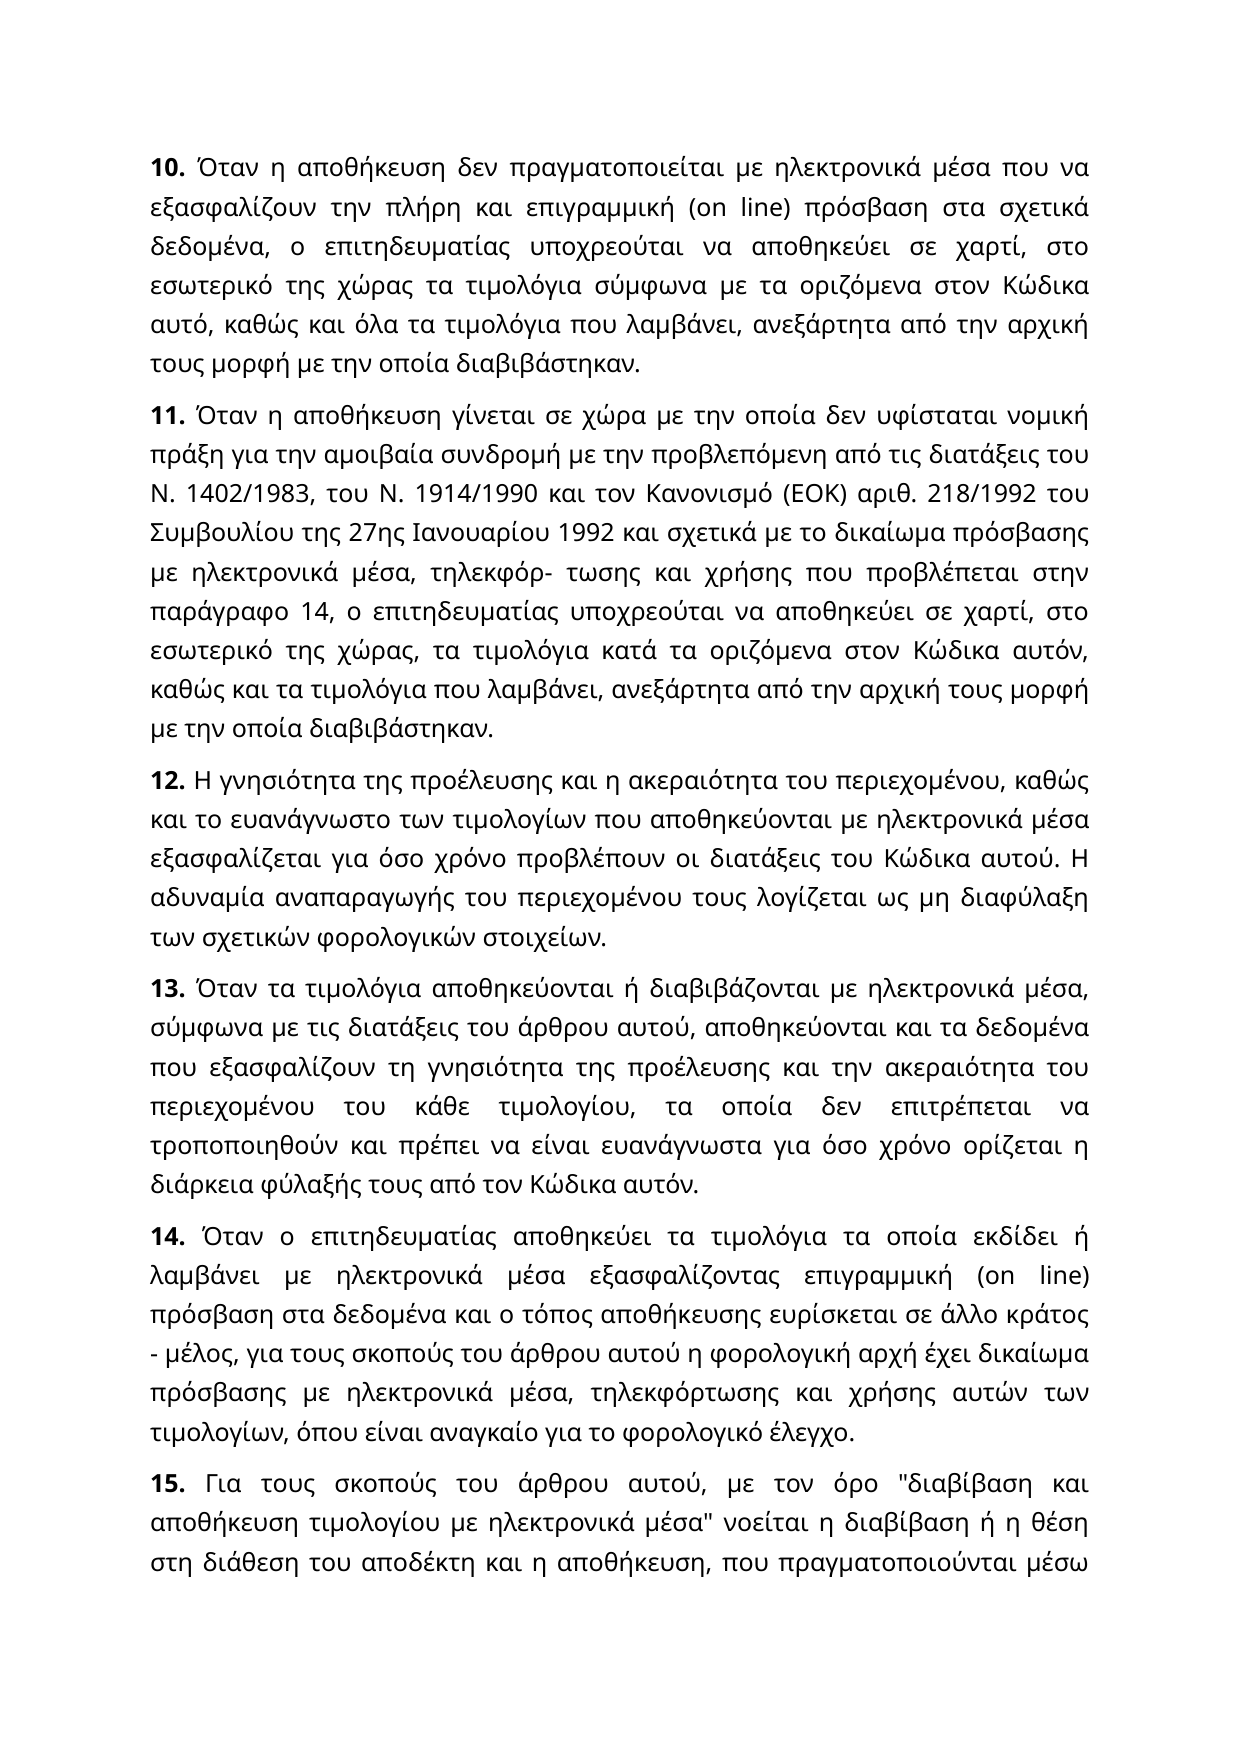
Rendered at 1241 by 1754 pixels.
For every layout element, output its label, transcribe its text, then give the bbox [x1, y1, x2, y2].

text 10. Όταν η αποθήκευση δεν πραγματοποιείται με ηλεκτρονικά μέσα που να εξασφαλίζουν την πλήρη και επιγραμμική (on line) πρόσβαση στα σχετικά δεδομένα, o επιτηδευματίας υποχρεούται να αποθηκεύει σε χαρτί, στο εσωτερικό της χώρας τα τιμολόγια σύμφωνα με τα οριζόμενα στον Κώδικα αυτό, καθώς και όλα τα τιμολόγια που λαμβάνει, ανεξάρτητα από την αρχική τους μορφή με την οποία διαβιβάστηκαν. [150, 150, 1090, 380]
text 15. Για τους σκοπούς του άρθρου αυτού, με τον όρο "διαβίβαση και αποθήκευση τιμολογίου με ηλεκτρονικά μέσα" νοείται η διαβίβαση ή η θέση στη διάθεση του αποδέκτη και η αποθήκευση, που πραγματοποιούνται μέσω [150, 1466, 1090, 1578]
text 13. Όταν τα τιμολόγια αποθηκεύονται ή διαβιβάζονται με ηλεκτρονικά μέσα, σύμφωνα με τις διατάξεις του άρθρου αυτού, αποθηκεύονται και τα δεδομένα που εξασφαλίζουν τη γνησιότητα της προέλευσης και την ακεραιότητα του περιεχομένου του κάθε τιμολογίου, τα οποία δεν επιτρέπεται να τροποποιηθούν και πρέπει να είναι ευανάγνωστα για όσο χρόνο ορίζεται η διάρκεια φύλαξής τους από τον Κώδικα αυτόν. [150, 971, 1090, 1201]
text 14. Όταν ο επιτηδευματίας αποθηκεύει τα τιμολόγια τα οποία εκδίδει ή λαμβάνει με ηλεκτρονικά μέσα εξασφαλίζοντας επιγραμμική (on line) πρόσβαση στα δεδομένα και ο τόπος αποθήκευσης ευρίσκεται σε άλλο κράτος - μέλος, για τους σκοπούς του άρθρου αυτού η φορολογική αρχή έχει δικαίωμα πρόσβασης με ηλεκτρονικά μέσα, τηλεκφόρτωσης και χρήσης αυτών των τιμολογίων, όπου είναι αναγκαίο για το φορολογικό έλεγχο. [150, 1218, 1090, 1448]
text 12. Η γνησιότητα της προέλευσης και η ακεραιότητα του περιεχομένου, καθώς και το ευανάγνωστο των τιμολογίων που αποθηκεύονται με ηλεκτρονικά μέσα εξασφαλίζεται για όσο χρόνο προβλέπουν οι διατάξεις του Κώδικα αυτού. Η αδυναμία αναπαραγωγής του περιεχομένου τους λογίζεται ως μη διαφύλαξη των σχετικών φορολογικών στοιχείων. [150, 762, 1090, 953]
text 11. Όταν η αποθήκευση γίνεται σε χώρα με την οποία δεν υφίσταται νομική πράξη για την αμοιβαία συνδρομή με την προβλεπόμενη από τις διατάξεις του Ν. 1402/1983, του Ν. 1914/1990 και τον Κανονισμό (ΕΟΚ) αριθ. 218/1992 του Συμβουλίου της 27ης Ιανουαρίου 1992 και σχετικά με το δικαίωμα πρόσβασης με ηλεκτρονικά μέσα, τηλεκφόρ- τωσης και χρήσης που προβλέπεται στην παράγραφο 14, ο επιτηδευματίας υποχρεούται να αποθηκεύει σε χαρτί, στο εσωτερικό της χώρας, τα τιμολόγια κατά τα οριζόμενα στον Κώδικα αυτόν, καθώς και τα τιμολόγια που λαμβάνει, ανεξάρτητα από την αρχική τους μορφή με την οποία διαβιβάστηκαν. [150, 397, 1090, 745]
